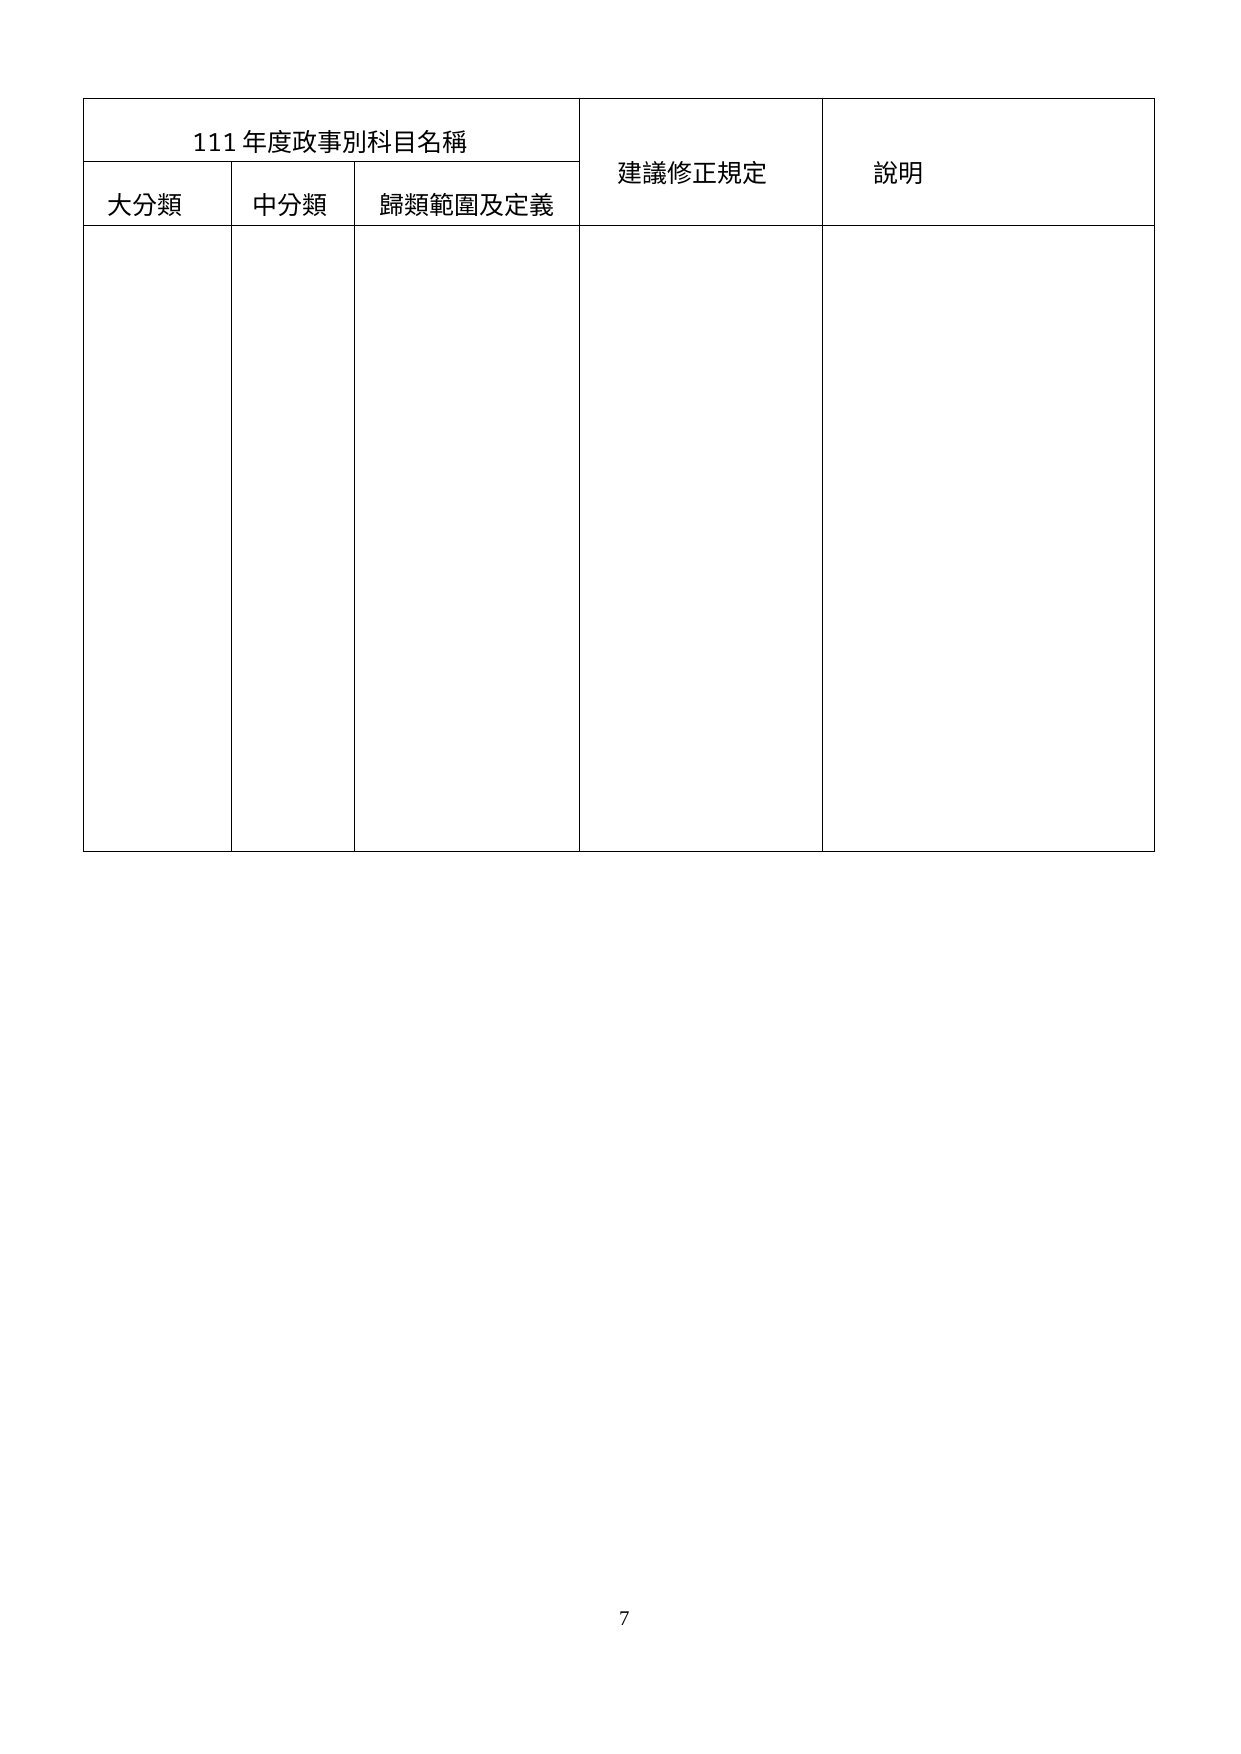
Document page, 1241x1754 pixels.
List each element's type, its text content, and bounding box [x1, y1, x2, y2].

table_cell [355, 226, 579, 851]
table_cell 歸類範圍及定義 [355, 162, 579, 224]
table_cell [580, 226, 822, 851]
table_cell [84, 226, 231, 851]
table_header 說明 [823, 99, 1154, 224]
table_cell [232, 226, 354, 851]
table_cell 大分類 [84, 162, 231, 224]
table_cell [823, 226, 1154, 851]
table_header 建議修正規定 [580, 99, 822, 224]
table_header 111年度政事別科目名稱 [84, 99, 579, 161]
table_cell 中分類 [232, 162, 354, 224]
